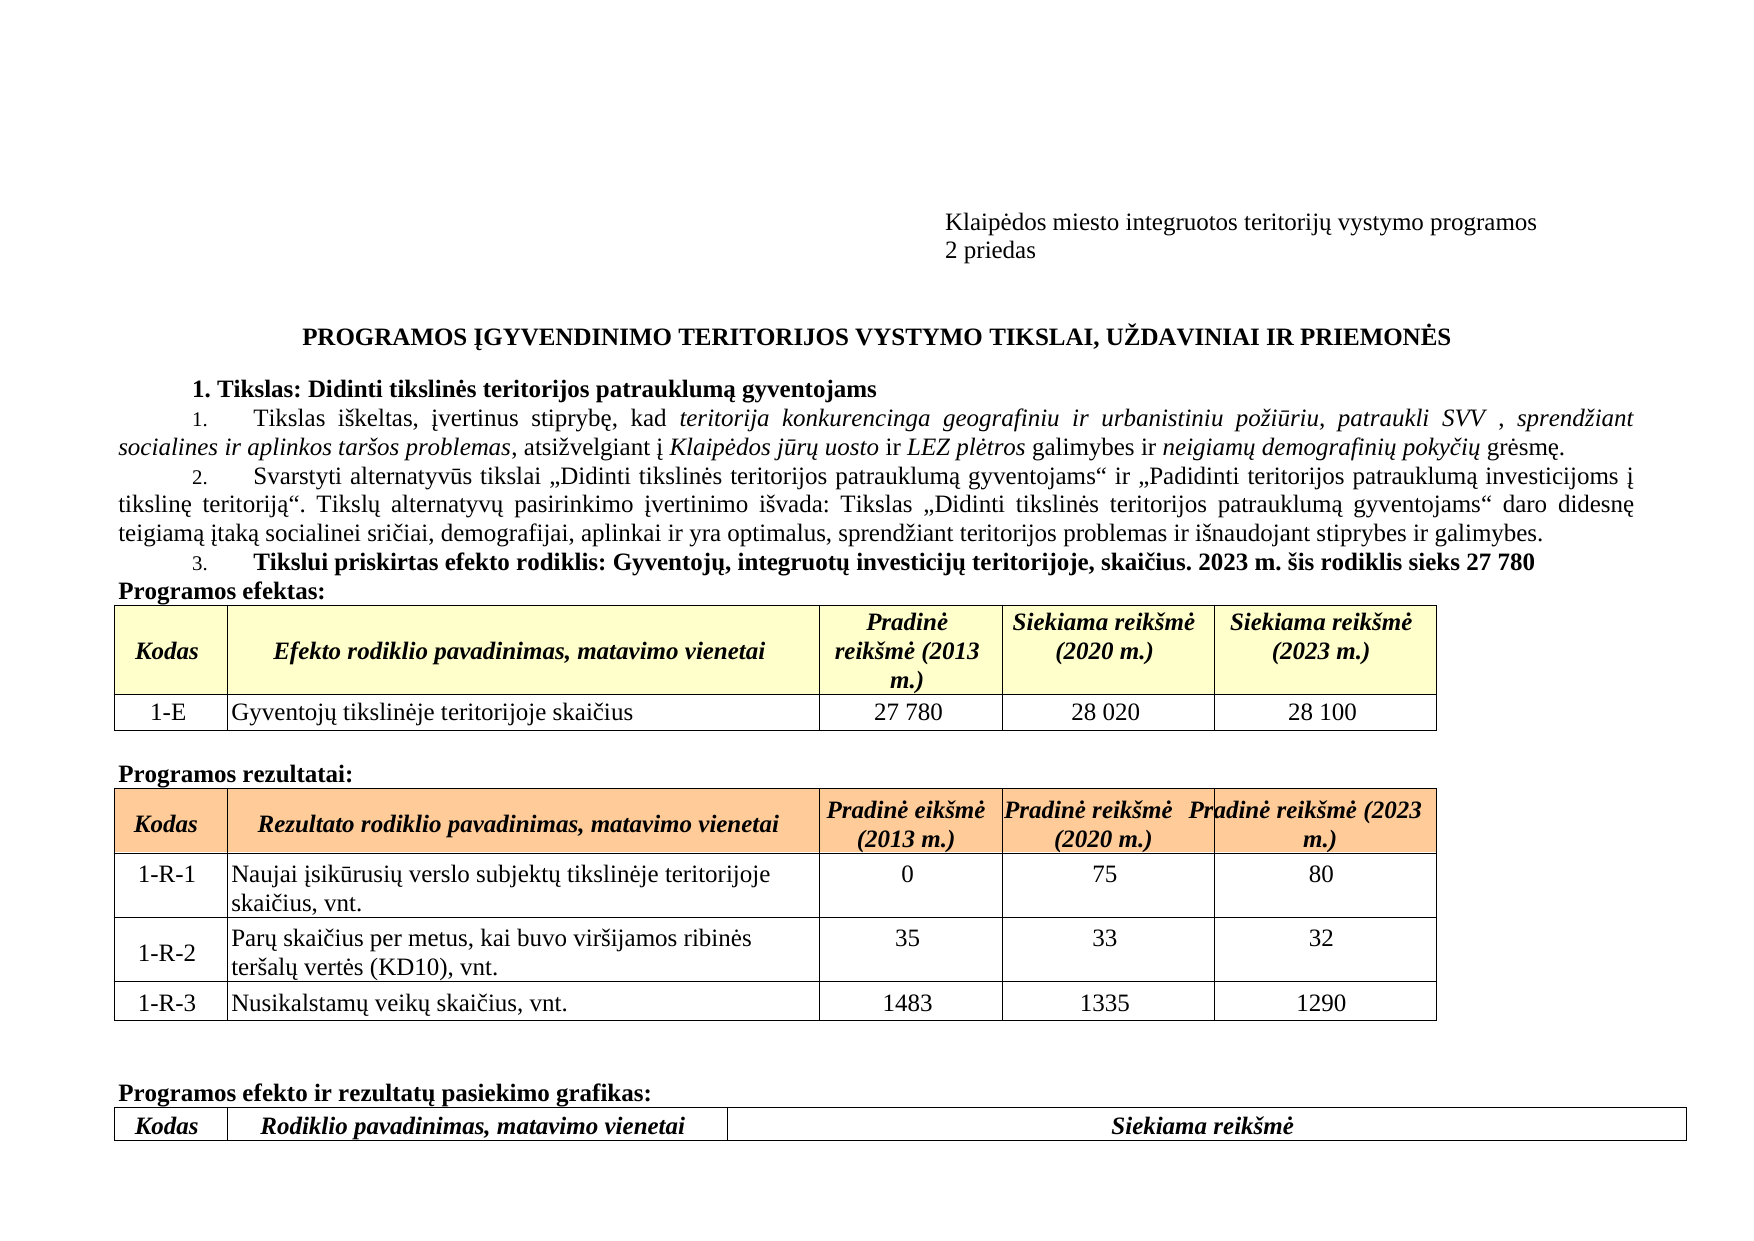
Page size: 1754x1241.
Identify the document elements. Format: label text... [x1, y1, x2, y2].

table_header Kodas [115, 789, 227, 852]
table_header Rezultato rodiklio pavadinimas, matavimo vienetai [228, 789, 819, 852]
table_cell Naujai įsikūrusių verslo subjektų tikslinėje teritorijoje skaičius, vnt. [228, 854, 819, 917]
table_header Kodas [115, 1108, 227, 1140]
table_cell Gyventojų tikslinėje teritorijoje skaičius [228, 695, 819, 730]
table_cell 1335 [1003, 982, 1214, 1019]
table_cell 32 [1215, 918, 1436, 981]
text Programos efektas: [118, 576, 1636, 604]
text 2. Svarstyti alternatyvūs tikslai „Didinti tikslinės teritorijos patrauklumą gyventojams“ ir „Padidinti teritorijos patrauklumą investicijoms į tikslinę teritoriją“. Tikslų alternatyvų pasirinkimo įvertinimo išvada: Tikslas „Didinti tikslinės teritorijos patrauklumą gyventojams“ daro didesnę teigiamą įtaką socialinei sričiai, demografijai, aplinkai ir yra optimalus, sprendžiant teritorijos problemas ir išnaudojant stiprybes ir galimybes. [118, 461, 1636, 547]
table_header Siekiama reikšmė (2023 m.) [1215, 606, 1436, 694]
table_cell 1483 [820, 982, 1002, 1019]
table_cell 0 [820, 854, 1002, 917]
table_header Efekto rodiklio pavadinimas, matavimo vienetai [228, 606, 819, 694]
text PROGRAMOS ĮGYVENDINIMO TERITORIJOS VYSTYMO TIKSLAI, UŽDAVINIAI IR PRIEMONĖS [118, 322, 1636, 350]
table_header Rodiklio pavadinimas, matavimo vienetai [228, 1108, 727, 1140]
table_header Kodas [115, 606, 227, 694]
table_cell 1-E [115, 695, 227, 730]
table_cell Nusikalstamų veikų skaičius, vnt. [228, 982, 819, 1019]
table_cell 27 780 [820, 695, 1002, 730]
table_header Pradinė reikšmė (2020 m.) [1003, 789, 1214, 852]
text Programos efekto ir rezultatų pasiekimo grafikas: [118, 1078, 1636, 1107]
table_cell 75 [1003, 854, 1214, 917]
text 1. Tikslas iškeltas, įvertinus stiprybę, kad teritorija konkurencinga geografiniu ir urbanistiniu požiūriu, patraukli SVV , sprendžiant socialines ir aplinkos taršos problemas, atsižvelgiant į Klaipėdos jūrų uosto ir LEZ plėtros galimybes ir neigiamų demografinių pokyčių grėsmę. [118, 403, 1636, 461]
table_cell Parų skaičius per metus, kai buvo viršijamos ribinės teršalų vertės (KD10), vnt. [228, 918, 819, 981]
text 2 priedas [118, 235, 1636, 264]
table_cell 33 [1003, 918, 1214, 981]
table_header Pradinė reikšmė (2023 m.) [1215, 789, 1436, 852]
text Klaipėdos miesto integruotos teritorijų vystymo programos [118, 207, 1636, 235]
table_cell 1290 [1215, 982, 1436, 1019]
text Programos rezultatai: [118, 759, 1636, 788]
table_cell 28 100 [1215, 695, 1436, 730]
text 1. Tikslas: Didinti tikslinės teritorijos patrauklumą gyventojams [118, 374, 1636, 403]
table_cell 28 020 [1003, 695, 1214, 730]
table_cell 1-R-3 [115, 982, 227, 1019]
table_cell 35 [820, 918, 1002, 981]
table_cell 1-R-2 [115, 918, 227, 981]
table_header Pradinė reikšmė (2013 m.) [820, 606, 1002, 694]
table_header Siekiama reikšmė [728, 1108, 1686, 1140]
text 3. Tikslui priskirtas efekto rodiklis: Gyventojų, integruotų investicijų teritorijoje, skaičius. 2023 m. šis rodiklis sieks 27 780 [118, 547, 1636, 576]
table_cell 80 [1215, 854, 1436, 917]
table_cell 1-R-1 [115, 854, 227, 917]
table_header Siekiama reikšmė (2020 m.) [1003, 606, 1214, 694]
table_header Pradinė eikšmė (2013 m.) [820, 789, 1002, 852]
